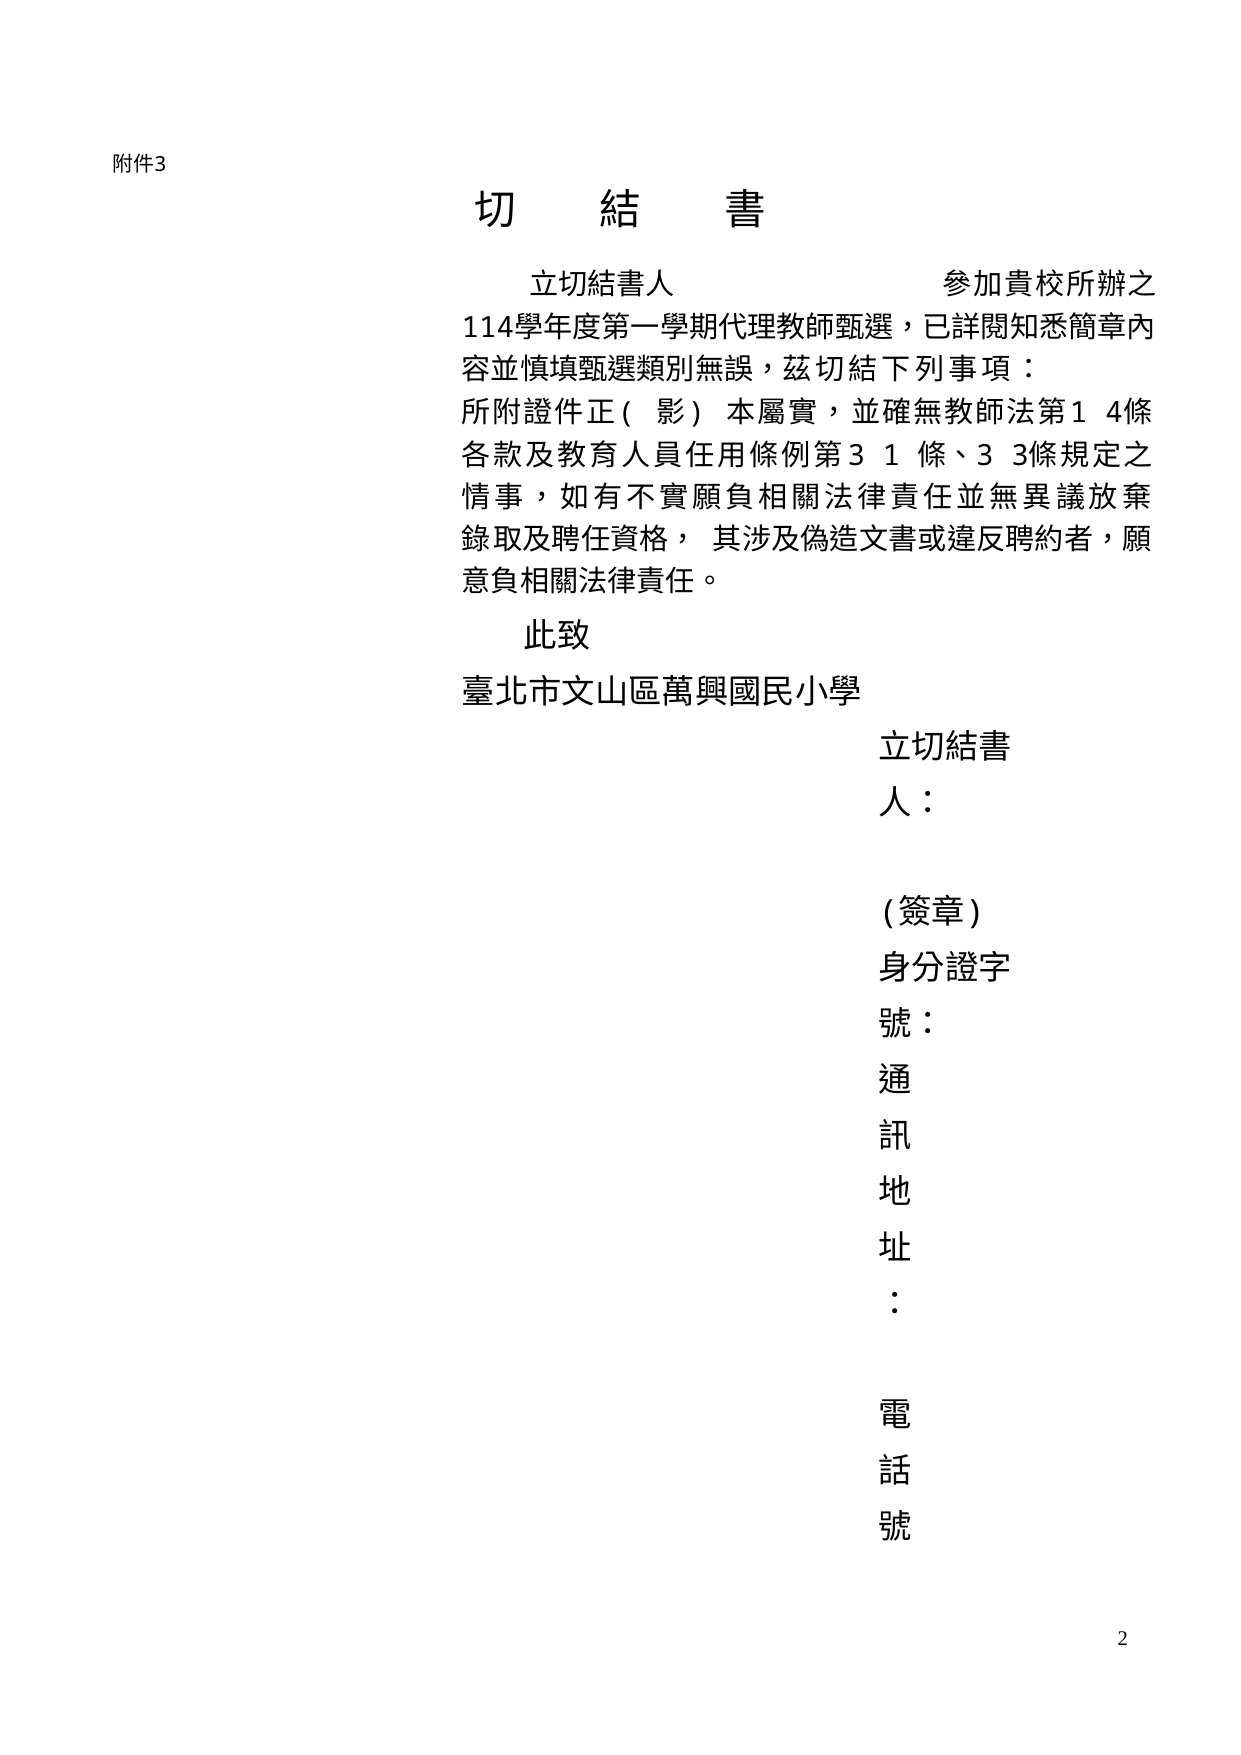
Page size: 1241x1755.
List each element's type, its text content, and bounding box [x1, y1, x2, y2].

text 所附證件正( 影) 本屬實，並確無教師法第1 4條各款及教育人員任用條例第3 1 條、3 3條規定之情事，如有不實願負相關法律責任並無異議放棄錄取及聘任資格， 其涉及偽造文書或違反聘約者，願意負相關法律責任。 [461, 389, 1153, 600]
subtitle 立切結書人： (簽章) 身分證字號： [878, 720, 1017, 1045]
subtitle 此致 [524, 609, 1191, 657]
text 附件3 [112, 147, 168, 177]
text 臺北市文山區萬興國民小學 [461, 664, 1191, 713]
subtitle 切 結 書 [474, 176, 1191, 236]
text 立切結書人 參加貴校所辦之114學年度第一學期代理教師甄選，已詳閱知悉簡章內容並慎填甄選類別無誤，茲切結下列事項： [461, 260, 1157, 388]
